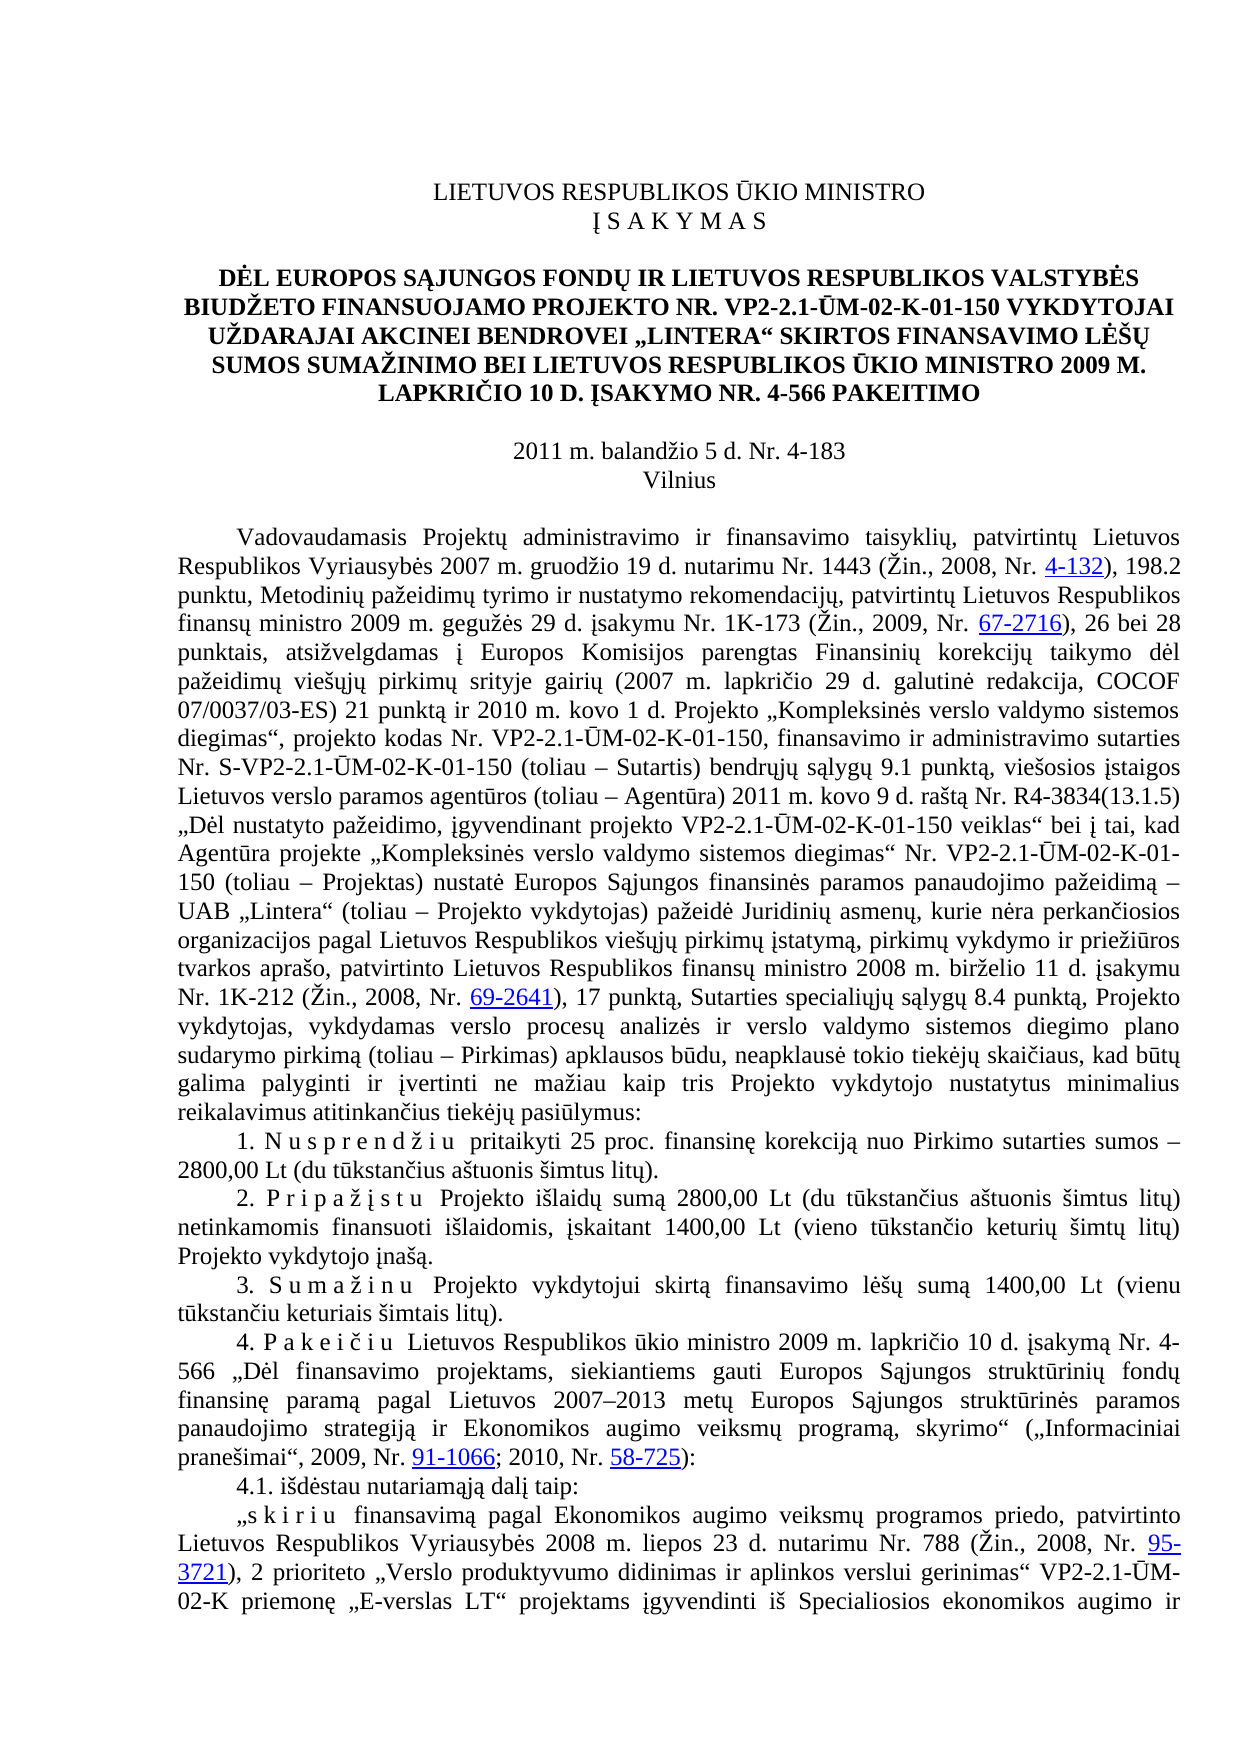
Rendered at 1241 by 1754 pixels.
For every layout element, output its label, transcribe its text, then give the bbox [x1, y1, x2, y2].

text ĮSAKYMAS [177, 206, 1181, 235]
text 4. Pakeičiu Lietuvos Respublikos ūkio ministro 2009 m. lapkričio 10 d. įsakymą Nr. 4-566 „Dėl finansavimo projektams, siekiantiems gauti Europos Sąjungos struktūrinių fondų finansinę paramą pagal Lietuvos 2007–2013 metų Europos Sąjungos struktūrinės paramos panaudojimo strategiją ir Ekonomikos augimo veiksmų programą, skyrimo“ („Informaciniai pranešimai“, 2009, Nr. 91-1066; 2010, Nr. 58-725): [177, 1327, 1181, 1471]
text 3. Sumažinu Projekto vykdytojui skirtą finansavimo lėšų sumą 1400,00 Lt (vienu tūkstančiu keturiais šimtais litų). [177, 1270, 1181, 1327]
text 2. Pripažįstu Projekto išlaidų sumą 2800,00 Lt (du tūkstančius aštuonis šimtus litų) netinkamomis finansuoti išlaidomis, įskaitant 1400,00 Lt (vieno tūkstančio keturių šimtų litų) Projekto vykdytojo įnašą. [177, 1183, 1181, 1270]
text Vadovaudamasis Projektų administravimo ir finansavimo taisyklių, patvirtintų Lietuvos Respublikos Vyriausybės 2007 m. gruodžio 19 d. nutarimu Nr. 1443 (Žin., 2008, Nr. 4-132), 198.2 punktu, Metodinių pažeidimų tyrimo ir nustatymo rekomendacijų, patvirtintų Lietuvos Respublikos finansų ministro 2009 m. gegužės 29 d. įsakymu Nr. 1K-173 (Žin., 2009, Nr. 67-2716), 26 bei 28 punktais, atsižvelgdamas į Europos Komisijos parengtas Finansinių korekcijų taikymo dėl pažeidimų viešųjų pirkimų srityje gairių (2007 m. lapkričio 29 d. galutinė redakcija, COCOF 07/0037/03-ES) 21 punktą ir 2010 m. kovo 1 d. Projekto „Kompleksinės verslo valdymo sistemos diegimas“, projekto kodas Nr. VP2-2.1-ŪM-02-K-01-150, finansavimo ir administravimo sutarties Nr. S-VP2-2.1-ŪM-02-K-01-150 (toliau – Sutartis) bendrųjų sąlygų 9.1 punktą, viešosios įstaigos Lietuvos verslo paramos agentūros (toliau – Agentūra) 2011 m. kovo 9 d. raštą Nr. R4-3834(13.1.5) „Dėl nustatyto pažeidimo, įgyvendinant projekto VP2-2.1-ŪM-02-K-01-150 veiklas“ bei į tai, kad Agentūra projekte „Kompleksinės verslo valdymo sistemos diegimas“ Nr. VP2-2.1-ŪM-02-K-01-150 (toliau – Projektas) nustatė Europos Sąjungos finansinės paramos panaudojimo pažeidimą – UAB „Lintera“ (toliau – Projekto vykdytojas) pažeidė Juridinių asmenų, kurie nėra perkančiosios organizacijos pagal Lietuvos Respublikos viešųjų pirkimų įstatymą, pirkimų vykdymo ir priežiūros tvarkos aprašo, patvirtinto Lietuvos Respublikos finansų ministro 2008 m. birželio 11 d. įsakymu Nr. 1K-212 (Žin., 2008, Nr. 69-2641), 17 punktą, Sutarties specialiųjų sąlygų 8.4 punktą, Projekto vykdytojas, vykdydamas verslo procesų analizės ir verslo valdymo sistemos diegimo plano sudarymo pirkimą (toliau – Pirkimas) apklausos būdu, neapklausė tokio tiekėjų skaičiaus, kad būtų galima palyginti ir įvertinti ne mažiau kaip tris Projekto vykdytojo nustatytus minimalius reikalavimus atitinkančius tiekėjų pasiūlymus: [177, 522, 1181, 1126]
text 1. Nusprendžiu pritaikyti 25 proc. finansinę korekciją nuo Pirkimo sutarties sumos – 2800,00 Lt (du tūkstančius aštuonis šimtus litų). [177, 1126, 1181, 1183]
text 2011 m. balandžio 5 d. Nr. 4-183 [177, 436, 1181, 465]
text Vilnius [177, 465, 1181, 493]
text 4.1. išdėstau nutariamąją dalį taip: [177, 1471, 1181, 1500]
text „skiriu finansavimą pagal Ekonomikos augimo veiksmų programos priedo, patvirtinto Lietuvos Respublikos Vyriausybės 2008 m. liepos 23 d. nutarimu Nr. 788 (Žin., 2008, Nr. 95-3721), 2 prioriteto „Verslo produktyvumo didinimas ir aplinkos verslui gerinimas“ VP2-2.1-ŪM-02-K priemonę „E-verslas LT“ projektams įgyvendinti iš Specialiosios ekonomikos augimo ir [177, 1500, 1181, 1615]
text LIETUVOS RESPUBLIKOS ŪKIO MINISTRO [177, 177, 1181, 206]
text DĖL EUROPOS SĄJUNGOS fondų IR lietuvos respublikos valstybės biudžeto FINANSUOJAMO PROJEKTO NR. VP2-2.1-ŪM-02-K-01-150 VYKDYTOJAI UŽDARAJAI AKCiNEI BENDROVEI „LINTERA“ SKIRTOS FINANSAVIMO LĖŠŲ SUMOS SUMAŽINIMO BEI lietuvos respublikos ŪKIO MINISTRO 2009 M. LAPKRIČIO 10 D. ĮSAKYMO NR. 4-566 PAKEITIMO [177, 263, 1181, 407]
